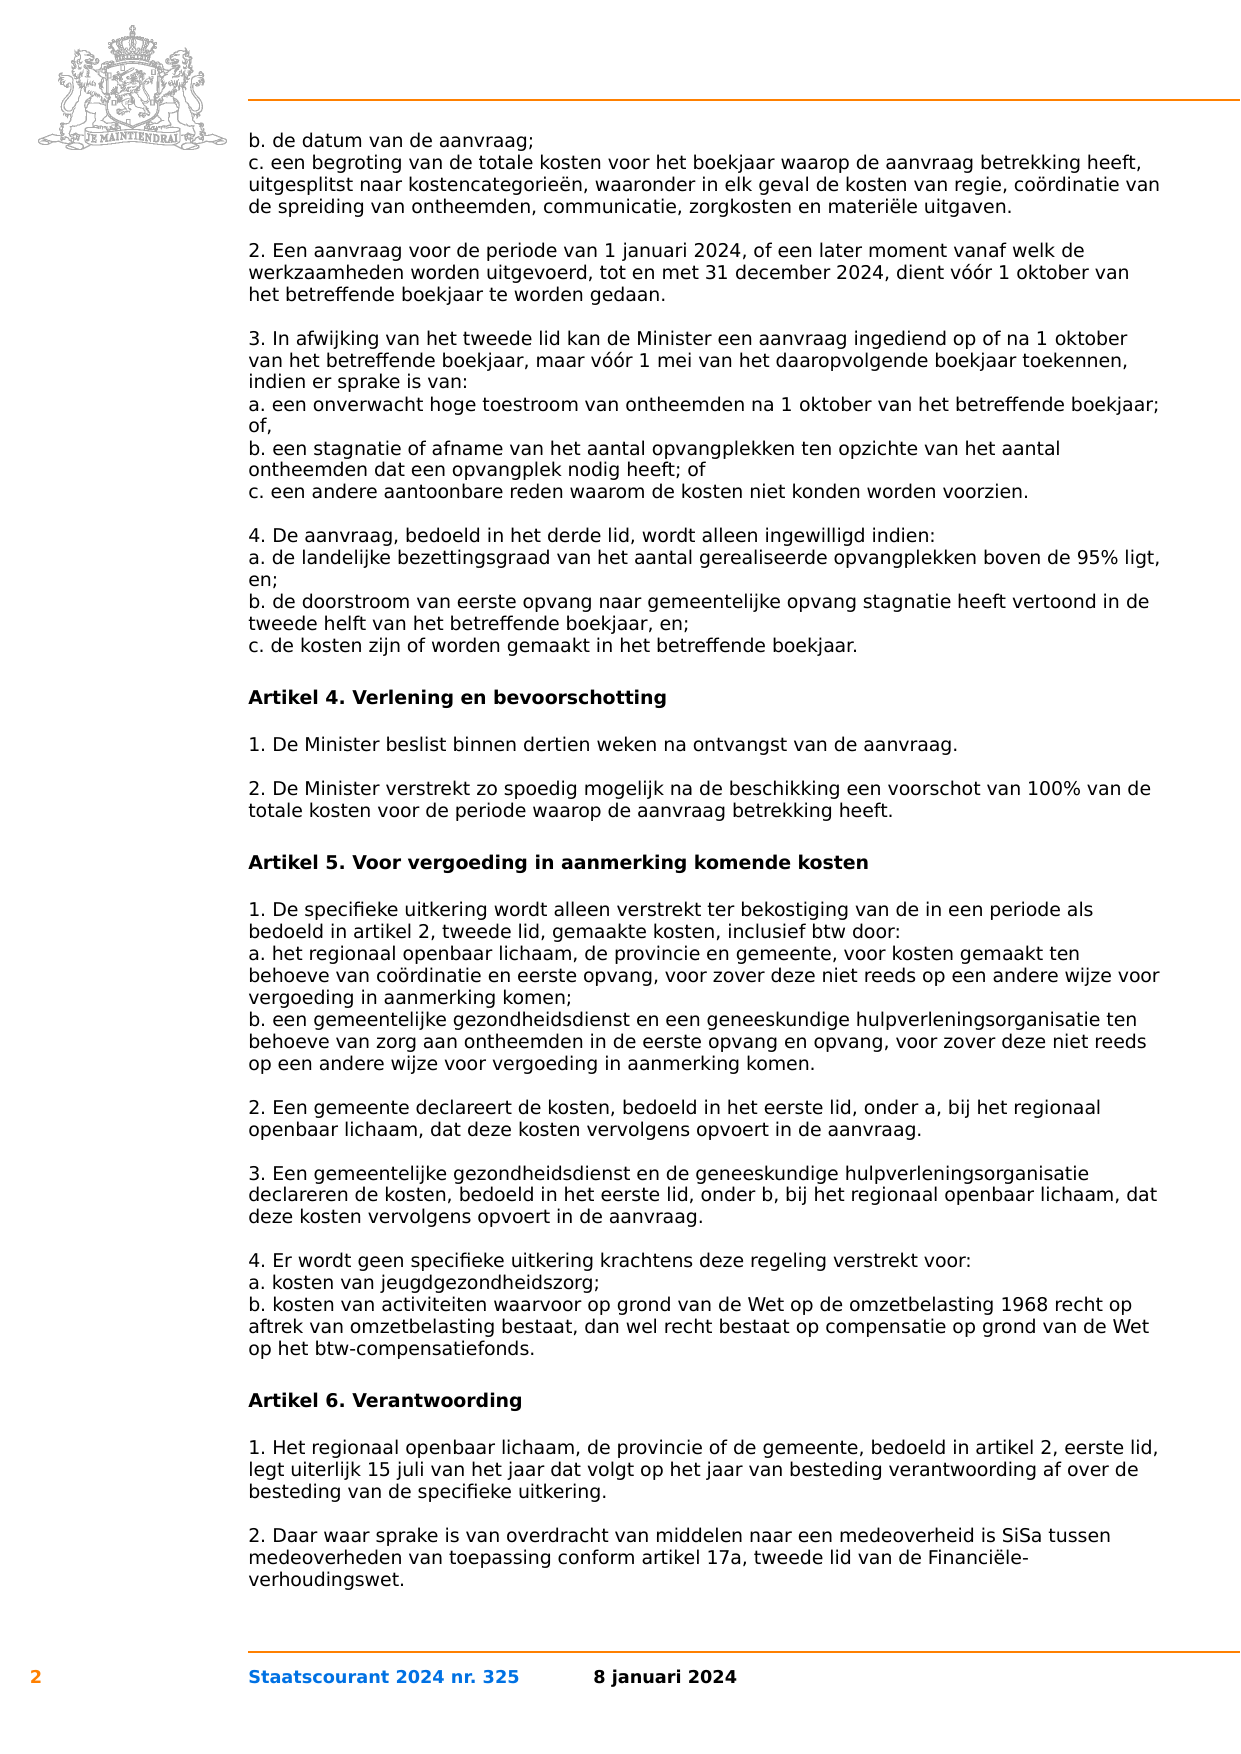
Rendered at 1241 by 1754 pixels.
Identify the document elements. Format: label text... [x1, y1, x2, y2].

text b. de doorstroom van eerste opvang naar gemeentelijke opvang stagnatie heeft vertoond in de tweede helft van het betreffende boekjaar, en; [248, 591, 1163, 635]
text a. de landelijke bezettingsgraad van het aantal gerealiseerde opvangplekken boven de 95% ligt, en; [248, 547, 1163, 591]
text c. een andere aantoonbare reden waarom de kosten niet konden worden voorzien. [248, 481, 1163, 503]
text b. de datum van de aanvraag; [248, 130, 1163, 152]
text 1. Het regionaal openbaar lichaam, de provincie of de gemeente, bedoeld in artikel 2, eerste lid, legt uiterlijk 15 juli van het jaar dat volgt op het jaar van besteding verantwoording af over de besteding van de specifieke uitkering. [248, 1437, 1163, 1503]
text b. een gemeentelijke gezondheidsdienst en een geneeskundige hulpverleningsorganisatie ten behoeve van zorg aan ontheemden in de eerste opvang en opvang, voor zover deze niet reeds op een andere wijze voor vergoeding in aanmerking komen. [248, 1009, 1163, 1075]
text 2. Daar waar sprake is van overdracht van middelen naar een medeoverheid is SiSa tussen medeoverheden van toepassing conform artikel 17a, tweede lid van de Financiële-verhoudingswet. [248, 1525, 1163, 1591]
text 2. De Minister verstrekt zo spoedig mogelijk na de beschikking een voorschot van 100% van de totale kosten voor de periode waarop de aanvraag betrekking heeft. [248, 778, 1163, 822]
picture [38, 25, 227, 150]
text c. de kosten zijn of worden gemaakt in het betreffende boekjaar. [248, 635, 1163, 657]
text c. een begroting van de totale kosten voor het boekjaar waarop de aanvraag betrekking heeft, uitgesplitst naar kostencategorieën, waaronder in elk geval de kosten van regie, coördinatie van de spreiding van ontheemden, communicatie, zorgkosten en materiële uitgaven. [248, 152, 1163, 218]
text a. een onverwacht hoge toestroom van ontheemden na 1 oktober van het betreffende boekjaar; of, [248, 393, 1163, 437]
text 3. In afwijking van het tweede lid kan de Minister een aanvraag ingediend op of na 1 oktober van het betreffende boekjaar, maar vóór 1 mei van het daaropvolgende boekjaar toekennen, indien er sprake is van: [248, 327, 1163, 393]
subtitle Artikel 4. Verlening en bevoorschotting [248, 687, 1163, 709]
text 3. Een gemeentelijke gezondheidsdienst en de geneeskundige hulpverleningsorganisatie declareren de kosten, bedoeld in het eerste lid, onder b, bij het regionaal openbaar lichaam, dat deze kosten vervolgens opvoert in de aanvraag. [248, 1162, 1163, 1228]
text 2. Een aanvraag voor de periode van 1 januari 2024, of een later moment vanaf welk de werkzaamheden worden uitgevoerd, tot en met 31 december 2024, dient vóór 1 oktober van het betreffende boekjaar te worden gedaan. [248, 240, 1163, 306]
text 4. De aanvraag, bedoeld in het derde lid, wordt alleen ingewilligd indien: [248, 525, 1163, 547]
text 2. Een gemeente declareert de kosten, bedoeld in het eerste lid, onder a, bij het regionaal openbaar lichaam, dat deze kosten vervolgens opvoert in de aanvraag. [248, 1097, 1163, 1141]
text 1. De specifieke uitkering wordt alleen verstrekt ter bekostiging van de in een periode als bedoeld in artikel 2, tweede lid, gemaakte kosten, inclusief btw door: [248, 899, 1163, 943]
text 4. Er wordt geen specifieke uitkering krachtens deze regeling verstrekt voor: [248, 1250, 1163, 1272]
text a. het regionaal openbaar lichaam, de provincie en gemeente, voor kosten gemaakt ten behoeve van coördinatie en eerste opvang, voor zover deze niet reeds op een andere wijze voor vergoeding in aanmerking komen; [248, 943, 1163, 1009]
subtitle Artikel 6. Verantwoording [248, 1390, 1163, 1412]
text a. kosten van jeugdgezondheidszorg; [248, 1272, 1163, 1294]
text b. kosten van activiteiten waarvoor op grond van de Wet op de omzetbelasting 1968 recht op aftrek van omzetbelasting bestaat, dan wel recht bestaat op compensatie op grond van de Wet op het btw-compensatiefonds. [248, 1294, 1163, 1360]
subtitle Artikel 5. Voor vergoeding in aanmerking komende kosten [248, 852, 1163, 874]
text b. een stagnatie of afname van het aantal opvangplekken ten opzichte van het aantal ontheemden dat een opvangplek nodig heeft; of [248, 437, 1163, 481]
text 1. De Minister beslist binnen dertien weken na ontvangst van de aanvraag. [248, 734, 1163, 756]
